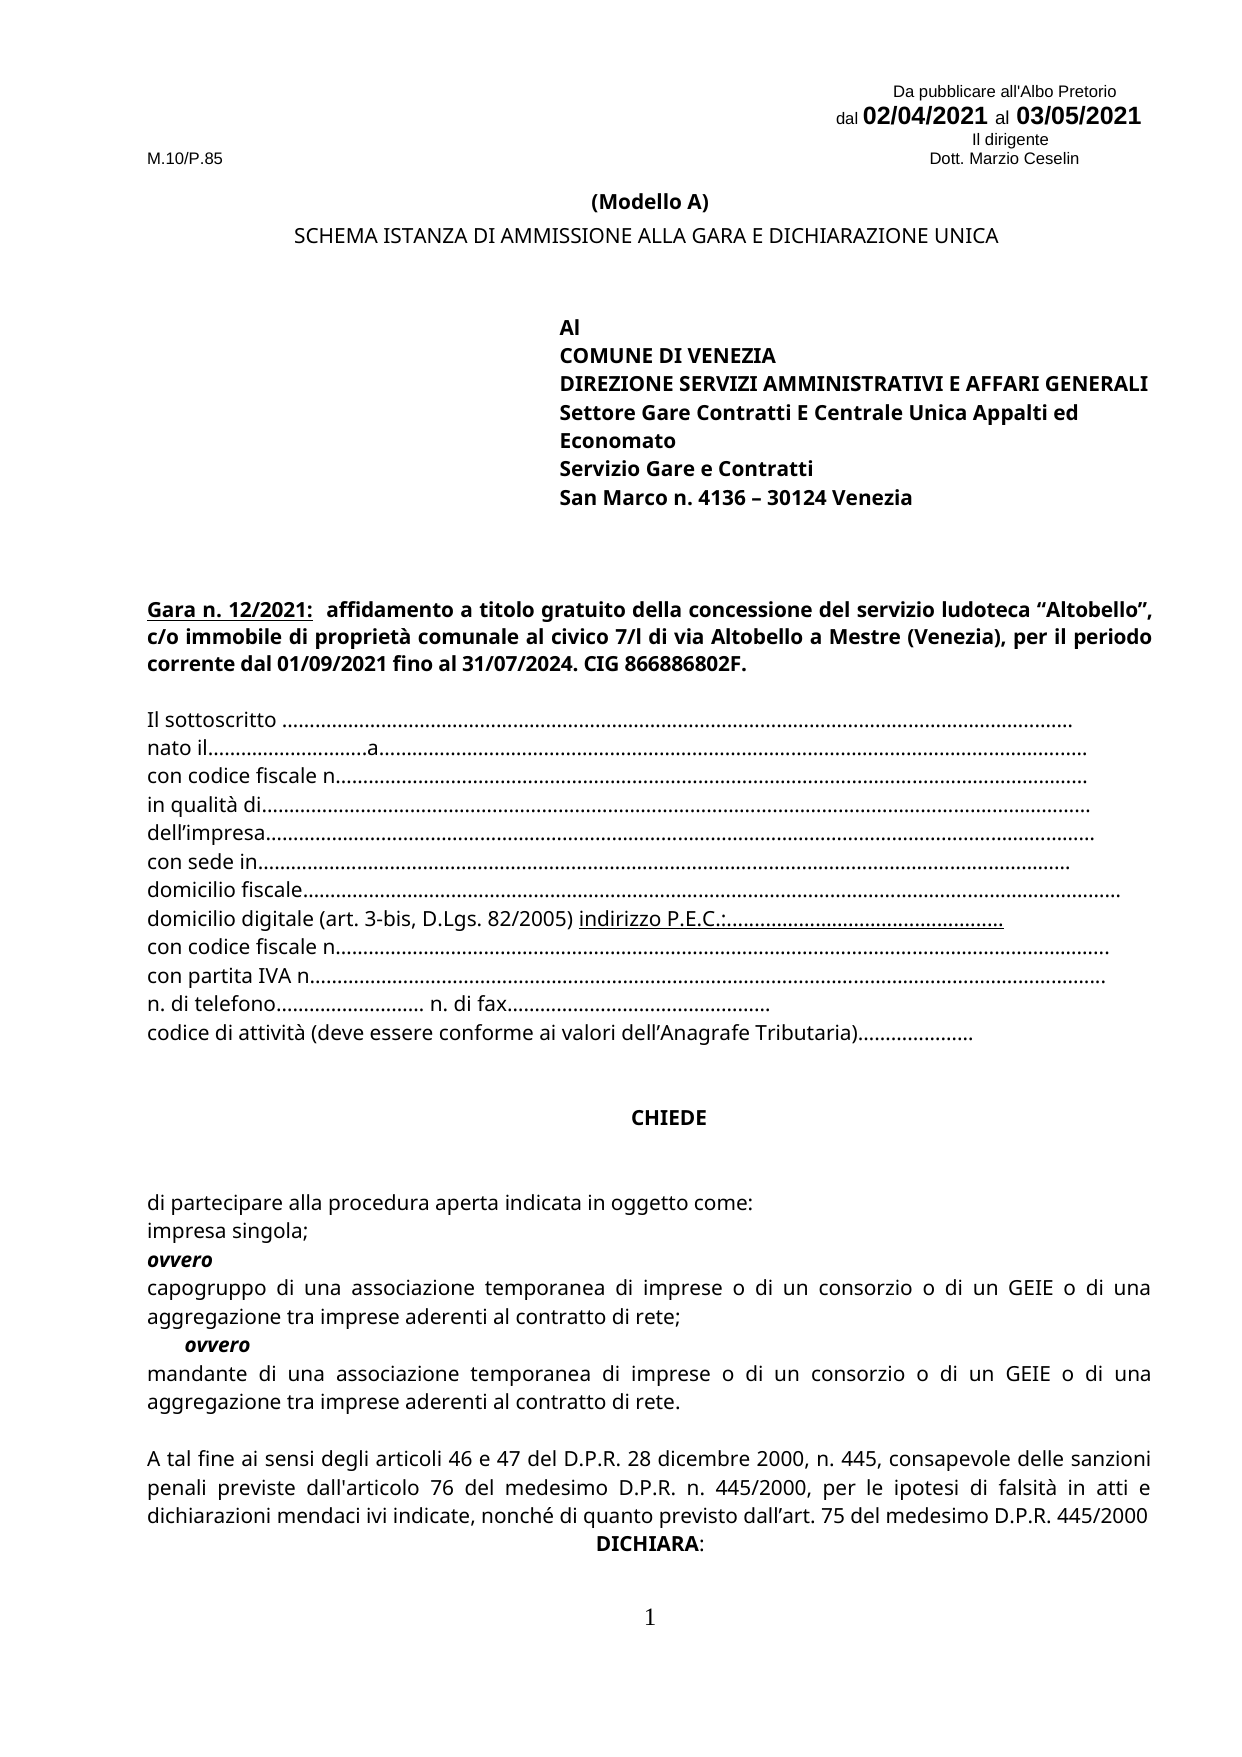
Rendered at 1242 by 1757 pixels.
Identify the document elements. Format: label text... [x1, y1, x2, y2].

text dell’impresa………………………………………………………………………………………………………………...………….……… [147, 818, 1153, 847]
text domicilio fiscale…………………………………………………………………………………………………………..……………………… [147, 875, 1153, 904]
text impresa singola; [147, 1217, 1153, 1245]
text mandante di una associazione temporanea di imprese o di un consorzio o di un GEIE o di una aggregazione tra imprese aderenti al contratto di rete. [147, 1359, 1153, 1416]
text Gara n. 12/2021: affidamento a titolo gratuito della concessione del servizio ludoteca “Altobello”, c/o immobile di proprietà comunale al civico 7/l di via Altobello a Mestre (Venezia), per il periodo corrente dal 01/09/2021 fino al 31/07/2024. CIG 866886802F. [147, 597, 1153, 676]
text nato il………………………..a……………………………………………………………………………………………………………...… [147, 733, 1153, 762]
text CHIEDE [184, 1103, 1153, 1131]
text di partecipare alla procedura aperta indicata in oggetto come: [147, 1188, 1153, 1217]
text SCHEMA ISTANZA DI AMMISSIONE ALLA GARA E DICHIARAZIONE UNICA [147, 221, 1146, 249]
text con sede in………………………………………………………………………………………………………………….……………… [147, 847, 1153, 875]
text DICHIARA: [147, 1529, 1153, 1558]
text Il sottoscritto ………………………………………………………………………………………………………………………...…… [147, 705, 1153, 733]
text con codice fiscale n………………………………………………………………………………………………..……………………… [147, 762, 1153, 790]
text n. di telefono……………………… n. di fax………………………………………… [147, 989, 1153, 1018]
subtitle Settore Gare Contratti E Centrale Unica Appalti ed Economato [559, 398, 1153, 454]
subtitle Al [559, 316, 1153, 341]
subtitle COMUNE DI VENEZIA [559, 341, 1153, 369]
text Servizio Gare e Contratti [559, 454, 1153, 483]
text A tal fine ai sensi degli articoli 46 e 47 del D.P.R. 28 dicembre 2000, n. 445, consapevole delle sanzioni penali previste dall'articolo 76 del medesimo D.P.R. n. 445/2000, per le ipotesi di falsità in atti e dichiarazioni mendaci ivi indicate, nonché di quanto previsto dall’art. 75 del medesimo D.P.R. 445/2000 [147, 1444, 1153, 1529]
text ovvero [147, 1245, 1153, 1273]
text capogruppo di una associazione temporanea di imprese o di un consorzio o di un GEIE o di una aggregazione tra imprese aderenti al contratto di rete; [147, 1273, 1153, 1330]
text San Marco n. 4136 – 30124 Venezia [559, 483, 1153, 511]
text (Modello A) [147, 187, 1153, 215]
text con partita IVA n…………………………………………………………………………………………………………………………….... [147, 961, 1153, 989]
text codice di attività (deve essere conforme ai valori dell’Anagrafe Tributaria)………...……… [147, 1018, 1153, 1046]
text ovvero [184, 1330, 1153, 1359]
text domicilio digitale (art. 3-bis, D.Lgs. 82/2005) indirizzo P.E.C.:..........………………...................... [147, 904, 1153, 932]
subtitle DIREZIONE SERVIZI AMMINISTRATIVI E AFFARI GENERALI [559, 369, 1153, 398]
text con codice fiscale n…………………………………………………………………………………………………………………………... [147, 932, 1153, 961]
text in qualità di…………………………………………………………………………………………………………………….……………… [147, 790, 1153, 818]
